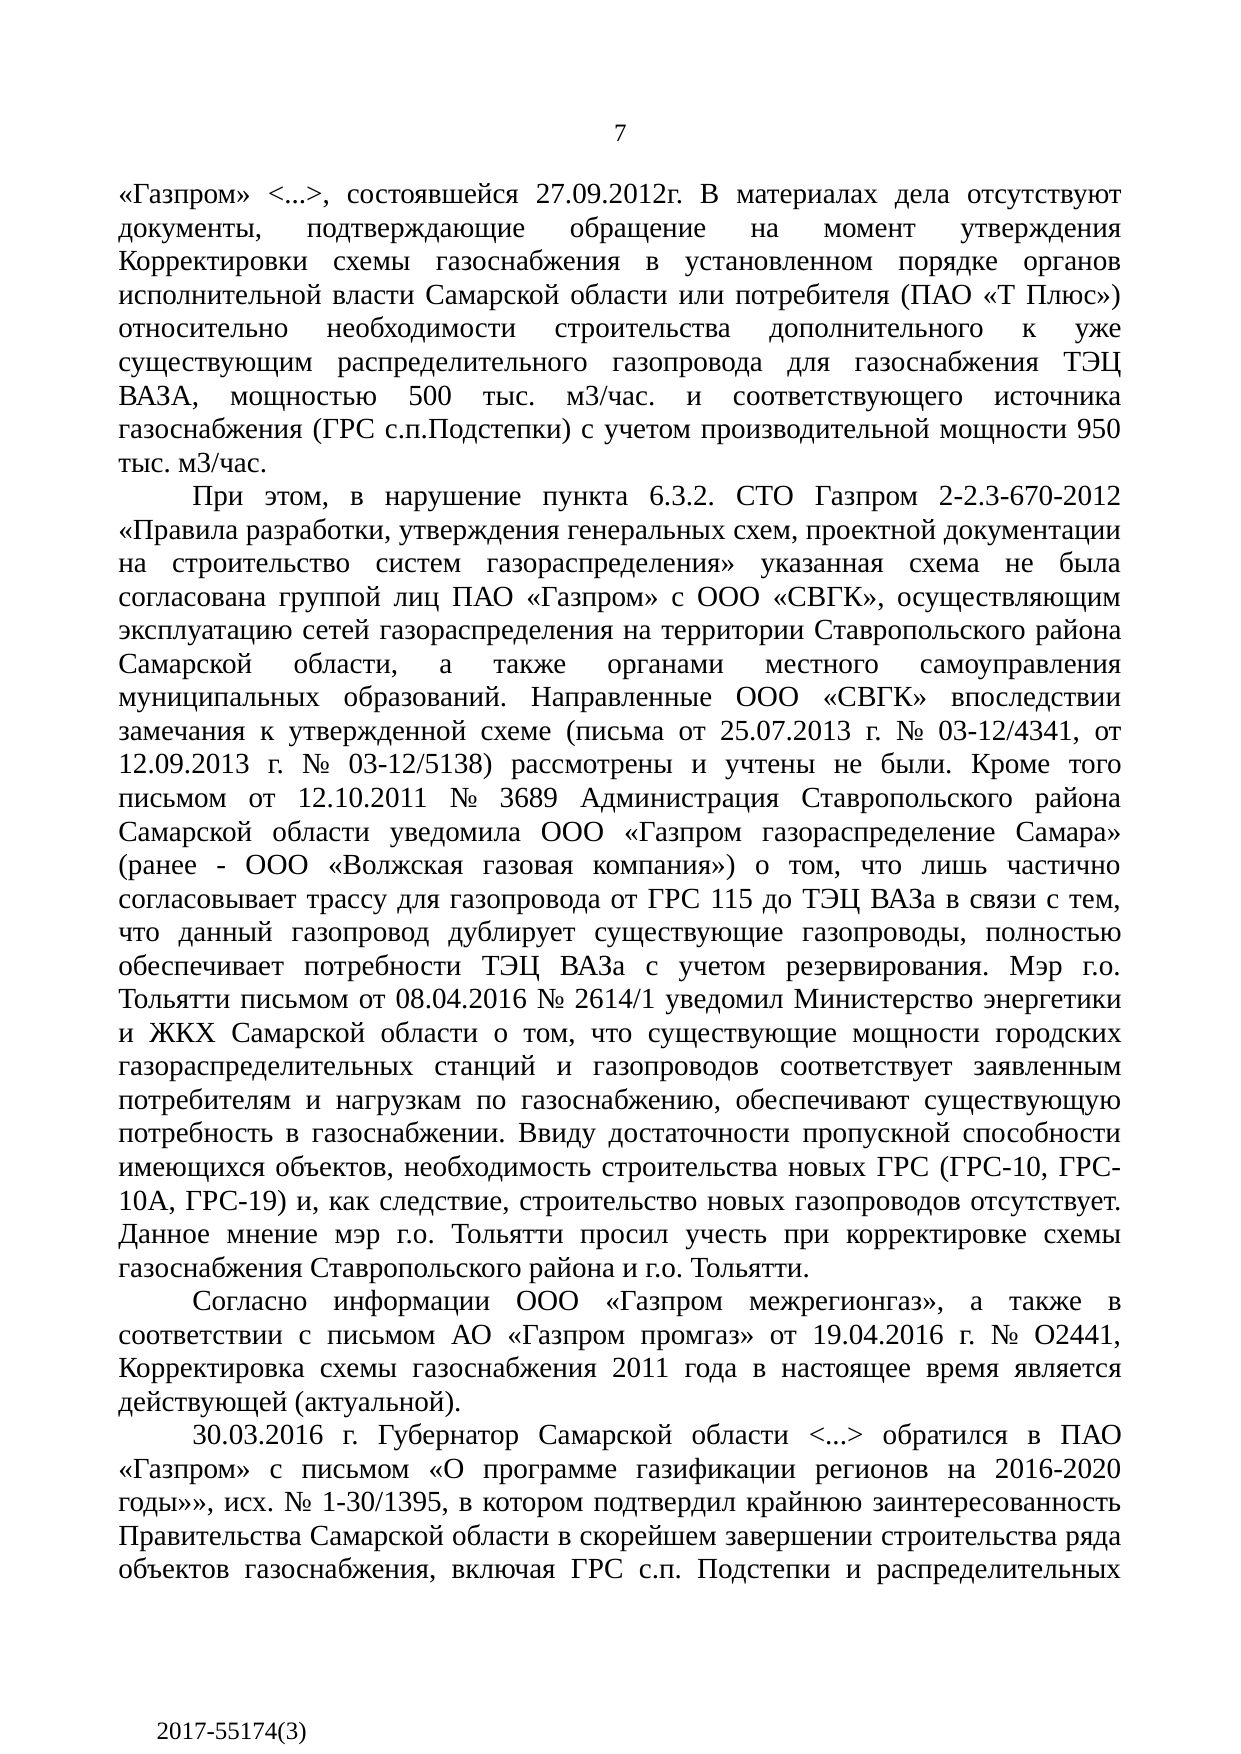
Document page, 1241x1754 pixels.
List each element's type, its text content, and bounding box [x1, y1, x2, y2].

text Согласно информации ООО «Газпром межрегионгаз», а также в соответствии с письмом АО «Газпром промгаз» от 19.04.2016 г. № О2441, Корректировка схемы газоснабжения 2011 года в настоящее время является действующей (актуальной). [118, 1283, 1122, 1417]
text 30.03.2016 г. Губернатор Самарской области <...> обратился в ПАО «Газпром» с письмом «О программе газификации регионов на 2016-2020 годы»», исх. № 1-30/1395, в котором подтвердил крайнюю заинтересованность Правительства Самарской области в скорейшем завершении строительства ряда объектов газоснабжения, включая ГРС с.п. Подстепки и распределительных [118, 1417, 1122, 1585]
text «Газпром» <...>, состоявшейся 27.09.2012г. В материалах дела отсутствуют документы, подтверждающие обращение на момент утверждения Корректировки схемы газоснабжения в установленном порядке органов исполнительной власти Самарской области или потребителя (ПАО «Т Плюс») относительно необходимости строительства дополнительного к уже существующим распределительного газопровода для газоснабжения ТЭЦ ВАЗА, мощностью 500 тыс. м3/час. и соответствующего источника газоснабжения (ГРС с.п.Подстепки) с учетом производительной мощности 950 тыс. м3/час. [118, 176, 1122, 478]
text При этом, в нарушение пункта 6.3.2. СТО Газпром 2-2.3-670-2012 «Правила разработки, утверждения генеральных схем, проектной документации на строительство систем газораспределения» указанная схема не была согласована группой лиц ПАО «Газпром» с ООО «СВГК», осуществляющим эксплуатацию сетей газораспределения на территории Ставропольского района Самарской области, а также органами местного самоуправления муниципальных образований. Направленные ООО «СВГК» впоследствии замечания к утвержденной схеме (письма от 25.07.2013 г. № 03-12/4341, от 12.09.2013 г. № 03-12/5138) рассмотрены и учтены не были. Кроме того письмом от 12.10.2011 № 3689 Администрация Ставропольского района Самарской области уведомила ООО «Газпром газораспределение Самара» (ранее - ООО «Волжская газовая компания») о том, что лишь частично согласовывает трассу для газопровода от ГРС 115 до ТЭЦ ВАЗа в связи с тем, что данный газопровод дублирует существующие газопроводы, полностью обеспечивает потребности ТЭЦ ВАЗа с учетом резервирования. Мэр г.о. Тольятти письмом от 08.04.2016 № 2614/1 уведомил Министерство энергетики и ЖКХ Самарской области о том, что существующие мощности городских газораспределительных станций и газопроводов соответствует заявленным потребителям и нагрузкам по газоснабжению, обеспечивают существующую потребность в газоснабжении. Ввиду достаточности пропускной способности имеющихся объектов, необходимость строительства новых ГРС (ГРС-10, ГРС-10А, ГРС-19) и, как следствие, строительство новых газопроводов отсутствует. Данное мнение мэр г.о. Тольятти просил учесть при корректировке схемы газоснабжения Ставропольского района и г.о. Тольятти. [118, 478, 1122, 1283]
